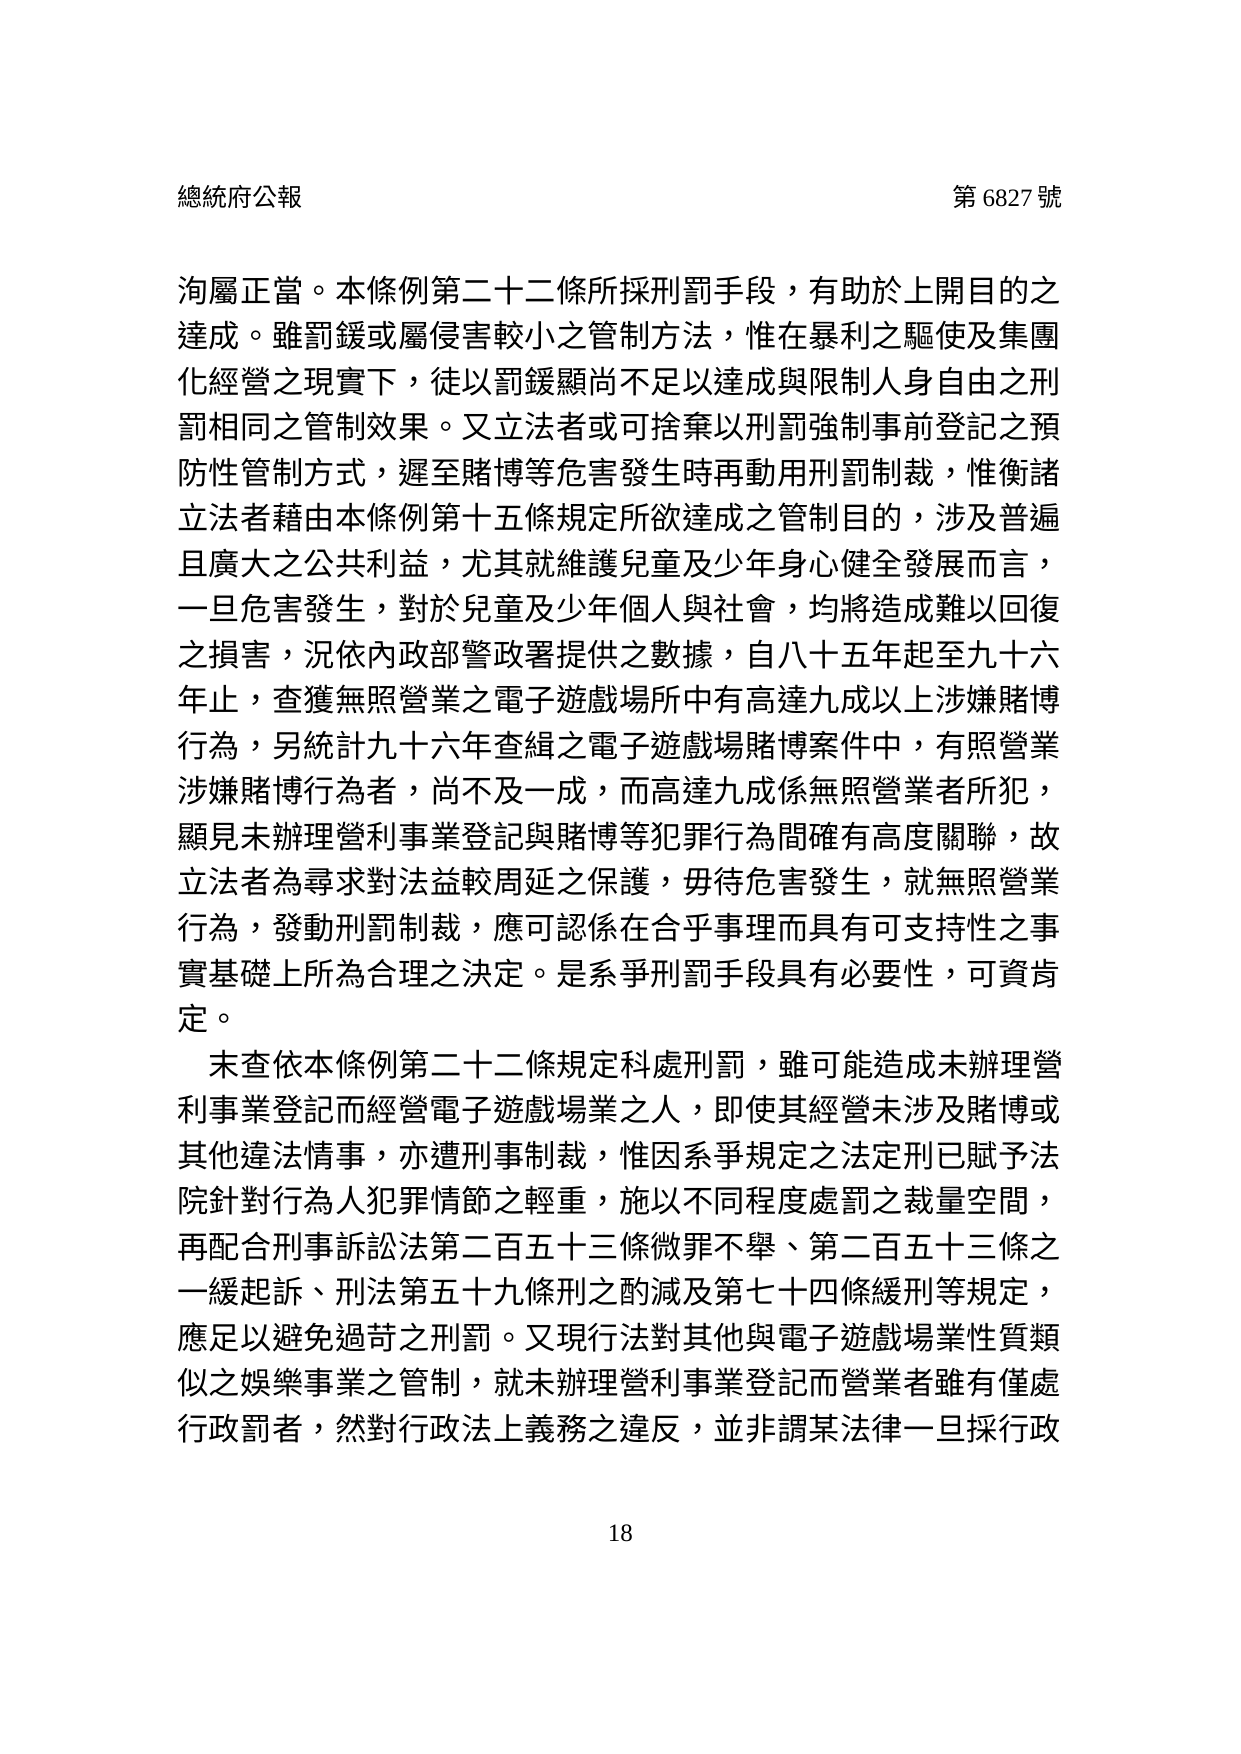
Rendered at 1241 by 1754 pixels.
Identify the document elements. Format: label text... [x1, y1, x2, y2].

text 末查依本條例第二十二條規定科處刑罰，雖可能造成未辦理營利事業登記而經營電子遊戲場業之人，即使其經營未涉及賭博或其他違法情事，亦遭刑事制裁，惟因系爭規定之法定刑已賦予法院針對行為人犯罪情節之輕重，施以不同程度處罰之裁量空間，再配合刑事訴訟法第二百五十三條微罪不舉、第二百五十三條之一緩起訴、刑法第五十九條刑之酌減及第七十四條緩刑等規定，應足以避免過苛之刑罰。又現行法對其他與電子遊戲場業性質類似之娛樂事業之管制，就未辦理營利事業登記而營業者雖有僅處行政罰者，然對行政法上義務之違反，並非謂某法律一旦採行政罰，其他法律即不問相關背景事實有無不同，均不得採刑事罰。且實務上屢發現業者為規避營利事業登記之申請及其附隨之諸多管制，不再於固定地點開設電子遊戲場，而藉由散見各處之小型便利超商或一般獨資、合夥商號作為掩護，設置機檯經營賭博，相較於其他娛樂事業，電子遊戲場業此種化整為零之經營方式，顯已增加管制之難度，並相對提升對法益之危害程度，相關機關因此決定採較重之刑事罰制裁，其判斷亦屬合乎事理，應可支持，尚難驟認系爭規定對基本權之限制，與所保護法益之重要性及行為對法益危害之程度，顯失均衡，而有違比例關係。 [177, 1040, 1063, 1449]
text 洵屬正當。本條例第二十二條所採刑罰手段，有助於上開目的之達成。雖罰鍰或屬侵害較小之管制方法，惟在暴利之驅使及集團化經營之現實下，徒以罰鍰顯尚不足以達成與限制人身自由之刑罰相同之管制效果。又立法者或可捨棄以刑罰強制事前登記之預防性管制方式，遲至賭博等危害發生時再動用刑罰制裁，惟衡諸立法者藉由本條例第十五條規定所欲達成之管制目的，涉及普遍且廣大之公共利益，尤其就維護兒童及少年身心健全發展而言，一旦危害發生，對於兒童及少年個人與社會，均將造成難以回復之損害，況依內政部警政署提供之數據，自八十五年起至九十六年止，查獲無照營業之電子遊戲場所中有高達九成以上涉嫌賭博行為，另統計九十六年查緝之電子遊戲場賭博案件中，有照營業涉嫌賭博行為者，尚不及一成，而高達九成係無照營業者所犯，顯見未辦理營利事業登記與賭博等犯罪行為間確有高度關聯，故立法者為尋求對法益較周延之保護，毋待危害發生，就無照營業行為，發動刑罰制裁，應可認係在合乎事理而具有可支持性之事實基礎上所為合理之決定。是系爭刑罰手段具有必要性，可資肯定。 [177, 266, 1063, 1040]
